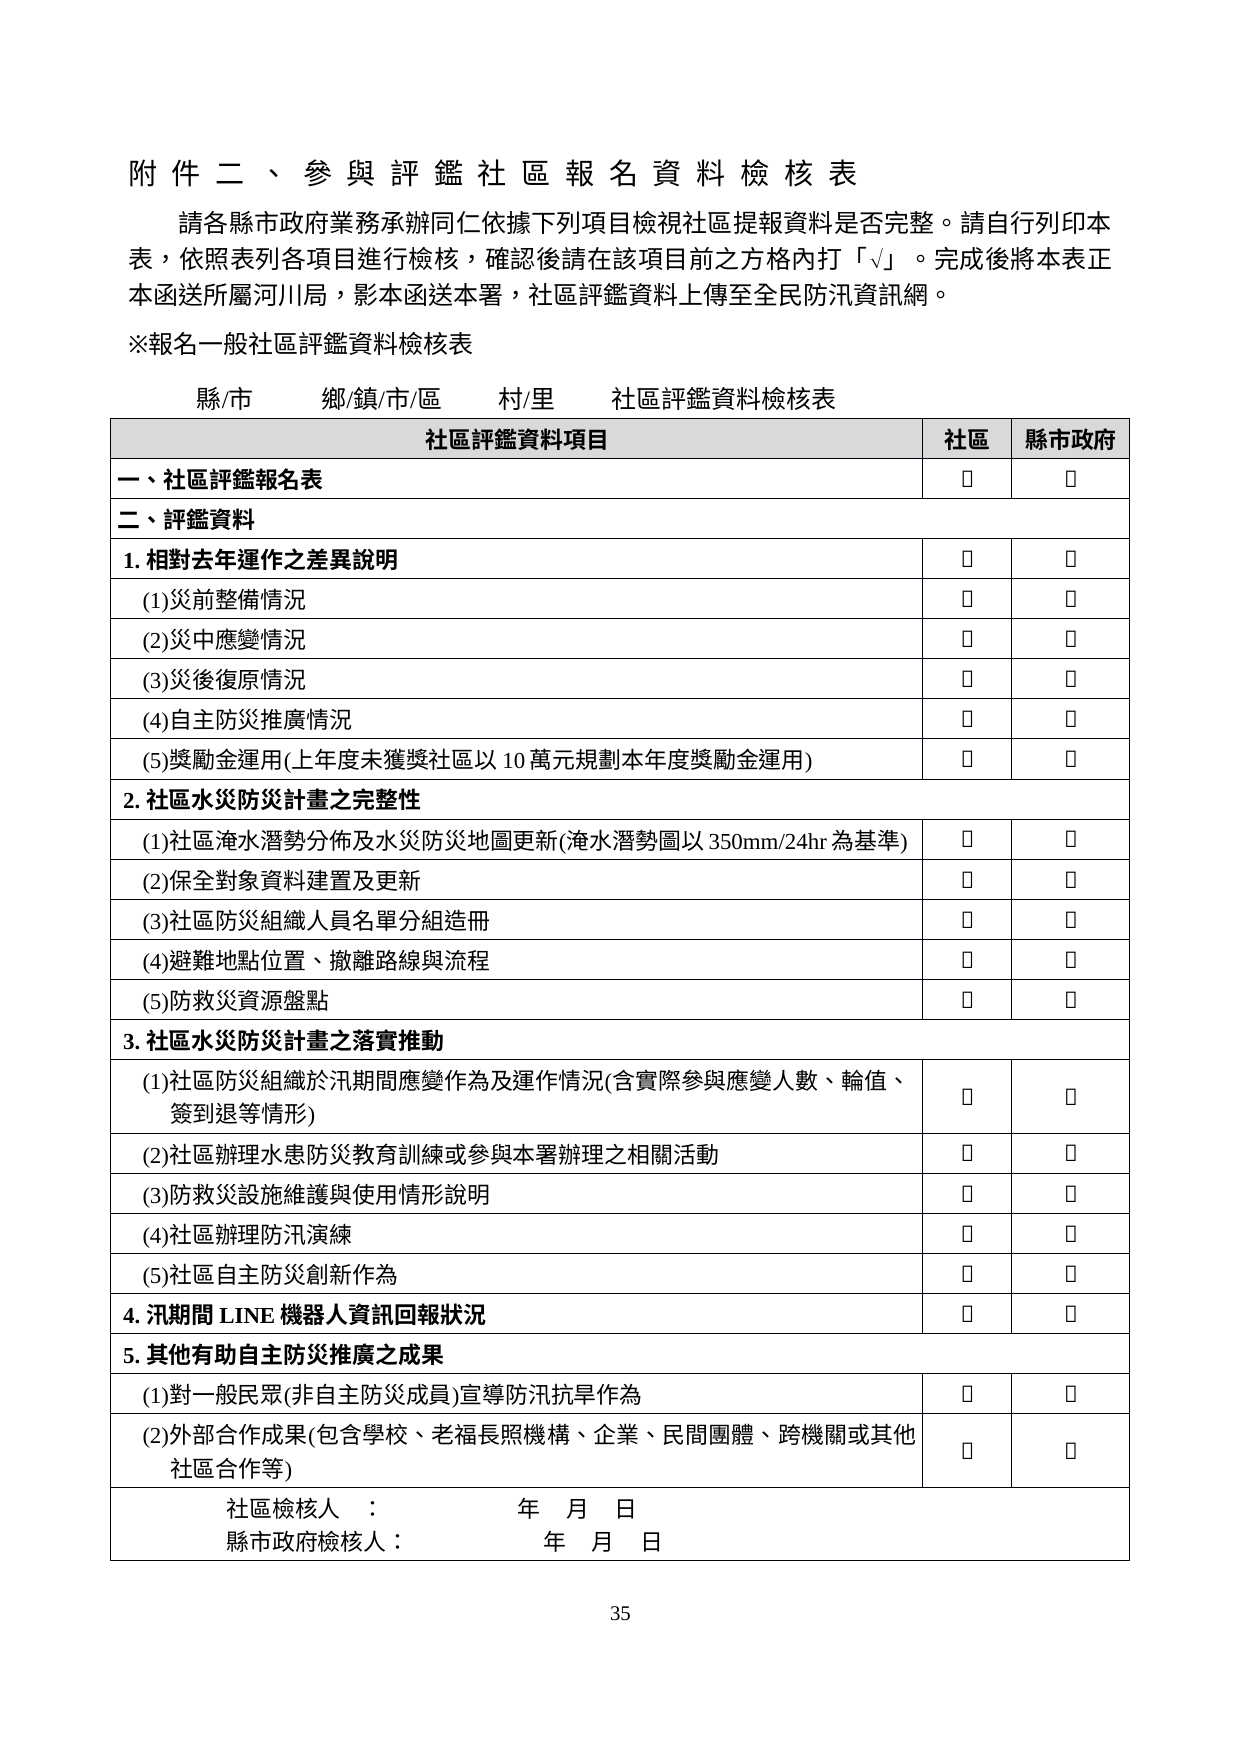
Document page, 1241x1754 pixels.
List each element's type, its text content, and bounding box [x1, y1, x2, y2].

table_cell  [923, 619, 1011, 658]
table_cell  [923, 579, 1011, 618]
table_cell  [923, 820, 1011, 859]
table_cell 2. 社區水災防災計畫之完整性 [111, 780, 1129, 818]
table_cell  [923, 900, 1011, 939]
table_cell  [1012, 739, 1129, 778]
table_cell  [1012, 1214, 1129, 1253]
table_cell 5. 其他有助自主防災推廣之成果 [111, 1334, 1129, 1373]
table_cell (1)社區防災組織於汛期間應變作為及運作情況(含實際參與應變人數、輪值、簽到退等情形) [111, 1060, 922, 1132]
table_cell (5)社區自主防災創新作為 [111, 1254, 922, 1293]
subtitle 附件二、參與評鑑社區報名資料檢核表 [128, 128, 1112, 203]
table_cell  [923, 459, 1011, 498]
table_cell (1)災前整備情況 [111, 579, 922, 618]
table_cell 3. 社區水災防災計畫之落實推動 [111, 1020, 1129, 1059]
table_cell  [923, 1254, 1011, 1293]
table_cell  [1012, 980, 1129, 1019]
table_cell (1)社區淹水潛勢分佈及水災防災地圖更新(淹水潛勢圖以350mm/24hr為基準) [111, 820, 922, 859]
table_cell  [1012, 900, 1129, 939]
table_cell  [923, 940, 1011, 979]
table_cell (4)自主防災推廣情況 [111, 699, 922, 738]
table_cell 社區檢核人 ： 年 月 日 縣市政府檢核人： 年 月 日 [111, 1488, 1129, 1560]
table_cell 4. 汛期間LINE機器人資訊回報狀況 [111, 1294, 922, 1333]
table_cell  [923, 659, 1011, 698]
table_cell  [1012, 1374, 1129, 1413]
table_cell  [1012, 659, 1129, 698]
table_cell (3)社區防災組織人員名單分組造冊 [111, 900, 922, 939]
text 縣/市 鄉/鎮/市/區 村/里 社區評鑑資料檢核表 [128, 372, 1112, 417]
table_cell  [923, 1060, 1011, 1132]
table_cell  [923, 1414, 1011, 1487]
table_cell  [1012, 860, 1129, 899]
table_cell (2)保全對象資料建置及更新 [111, 860, 922, 899]
table_cell  [1012, 1174, 1129, 1213]
table_cell  [1012, 1254, 1129, 1293]
table_header 社區 [923, 419, 1011, 458]
table_cell  [1012, 1414, 1129, 1487]
table_header 縣市政府 [1012, 419, 1129, 458]
table_cell  [1012, 699, 1129, 738]
table_cell  [1012, 459, 1129, 498]
table_header 社區評鑑資料項目 [111, 419, 922, 458]
table_cell  [1012, 1294, 1129, 1333]
table_cell (4)避難地點位置、撤離路線與流程 [111, 940, 922, 979]
table_cell (2)社區辦理水患防災教育訓練或參與本署辦理之相關活動 [111, 1134, 922, 1173]
table_cell  [923, 1214, 1011, 1253]
table_cell  [1012, 940, 1129, 979]
table_cell  [923, 1134, 1011, 1173]
table_cell  [923, 539, 1011, 578]
table_cell (4)社區辦理防汛演練 [111, 1214, 922, 1253]
table_cell (2)災中應變情況 [111, 619, 922, 658]
table_cell 二、評鑑資料 [111, 499, 1129, 538]
table_cell  [923, 980, 1011, 1019]
table_cell  [923, 860, 1011, 899]
table_cell  [1012, 820, 1129, 859]
table_cell  [1012, 539, 1129, 578]
table_cell (2)外部合作成果(包含學校、老福長照機構、企業、民間團體、跨機關或其他社區合作等) [111, 1414, 922, 1487]
table_cell (3)防救災設施維護與使用情形說明 [111, 1174, 922, 1213]
table_cell 一、社區評鑑報名表 [111, 459, 922, 498]
text ※報名一般社區評鑑資料檢核表 [128, 312, 1112, 364]
table_cell  [1012, 579, 1129, 618]
table_cell  [923, 1174, 1011, 1213]
table_cell (3)災後復原情況 [111, 659, 922, 698]
table_cell  [923, 1294, 1011, 1333]
text 請各縣市政府業務承辦同仁依據下列項目檢視社區提報資料是否完整。請自行列印本表，依照表列各項目進行檢核，確認後請在該項目前之方格內打「」。完成後將本表正本函送所屬河川局，影本函送本署，社區評鑑資料上傳至全民防汛資訊網。 [128, 203, 1112, 312]
table_cell (5)獎勵金運用(上年度未獲獎社區以10萬元規劃本年度獎勵金運用) [111, 739, 922, 778]
table_cell  [923, 699, 1011, 738]
table_cell  [1012, 1134, 1129, 1173]
table_cell  [1012, 619, 1129, 658]
table_cell (5)防救災資源盤點 [111, 980, 922, 1019]
table_cell 1. 相對去年運作之差異說明 [111, 539, 922, 578]
table_cell (1)對一般民眾(非自主防災成員)宣導防汛抗旱作為 [111, 1374, 922, 1413]
table_cell  [923, 739, 1011, 778]
table_cell  [1012, 1060, 1129, 1132]
table_cell  [923, 1374, 1011, 1413]
